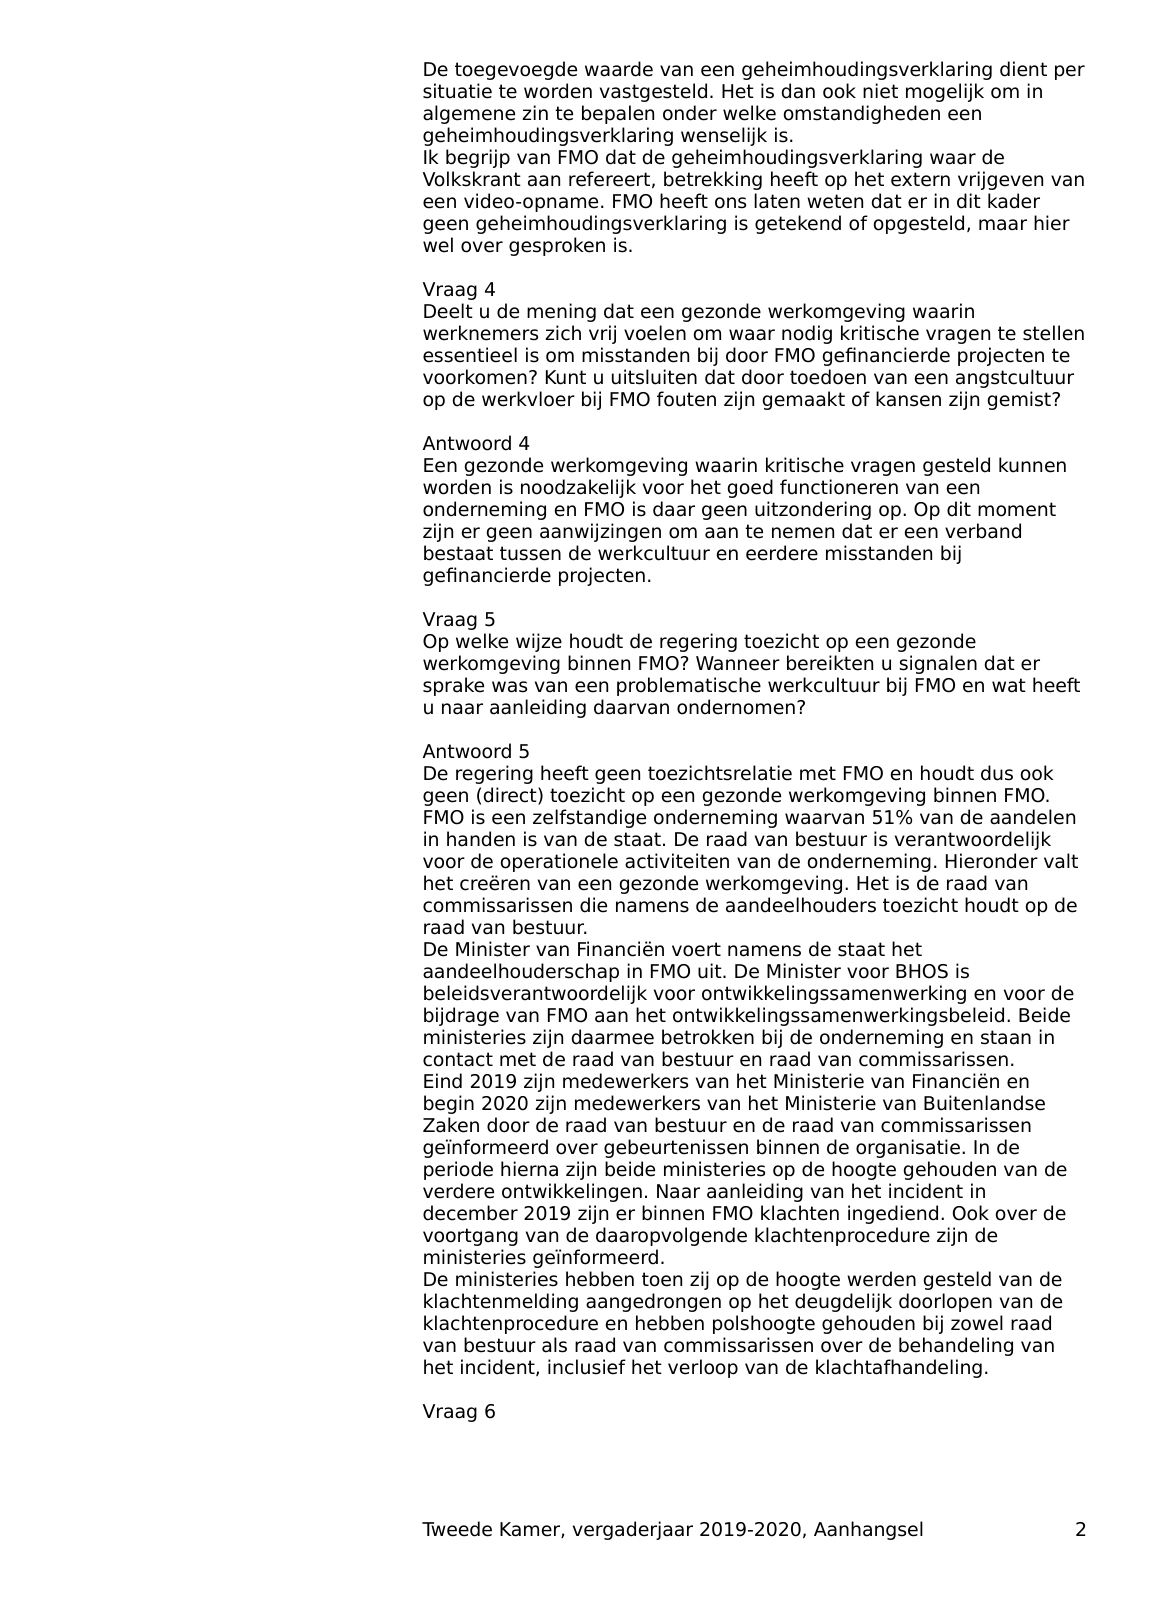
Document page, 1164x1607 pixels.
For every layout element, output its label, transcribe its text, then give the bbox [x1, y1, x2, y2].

text Vraag 5 [422, 609, 1087, 631]
text Deelt u de mening dat een gezonde werkomgeving waarin werknemers zich vrij voelen om waar nodig kritische vragen te stellen essentieel is om misstanden bij door FMO gefinancierde projecten te voorkomen? Kunt u uitsluiten dat door toedoen van een angstcultuur op de werkvloer bij FMO fouten zijn gemaakt of kansen zijn gemist? [422, 301, 1087, 411]
text Eind 2019 zijn medewerkers van het Ministerie van Financiën en begin 2020 zijn medewerkers van het Ministerie van Buitenlandse Zaken door de raad van bestuur en de raad van commissarissen geïnformeerd over gebeurtenissen binnen de organisatie. In de periode hierna zijn beide ministeries op de hoogte gehouden van de verdere ontwikkelingen. Naar aanleiding van het incident in december 2019 zijn er binnen FMO klachten ingediend. Ook over de voortgang van de daaropvolgende klachtenprocedure zijn de ministeries geïnformeerd. [422, 1071, 1087, 1269]
text De Minister van Financiën voert namens de staat het aandeelhouderschap in FMO uit. De Minister voor BHOS is beleidsverantwoordelijk voor ontwikkelingssamenwerking en voor de bijdrage van FMO aan het ontwikkelingssamenwerkingsbeleid. Beide ministeries zijn daarmee betrokken bij de onderneming en staan in contact met de raad van bestuur en raad van commissarissen. [422, 939, 1087, 1071]
text Ik begrijp van FMO dat de geheimhoudingsverklaring waar de Volkskrant aan refereert, betrekking heeft op het extern vrijgeven van een video-opname. FMO heeft ons laten weten dat er in dit kader geen geheimhoudingsverklaring is getekend of opgesteld, maar hier wel over gesproken is. [422, 147, 1087, 257]
text Op welke wijze houdt de regering toezicht op een gezonde werkomgeving binnen FMO? Wanneer bereikten u signalen dat er sprake was van een problematische werkcultuur bij FMO en wat heeft u naar aanleiding daarvan ondernomen? [422, 631, 1087, 719]
text Een gezonde werkomgeving waarin kritische vragen gesteld kunnen worden is noodzakelijk voor het goed functioneren van een onderneming en FMO is daar geen uitzondering op. Op dit moment zijn er geen aanwijzingen om aan te nemen dat er een verband bestaat tussen de werkcultuur en eerdere misstanden bij gefinancierde projecten. [422, 455, 1087, 587]
text Antwoord 5 [422, 741, 1087, 763]
text De regering heeft geen toezichtsrelatie met FMO en houdt dus ook geen (direct) toezicht op een gezonde werkomgeving binnen FMO. FMO is een zelfstandige onderneming waarvan 51% van de aandelen in handen is van de staat. De raad van bestuur is verantwoordelijk voor de operationele activiteiten van de onderneming. Hieronder valt het creëren van een gezonde werkomgeving. Het is de raad van commissarissen die namens de aandeelhouders toezicht houdt op de raad van bestuur. [422, 763, 1087, 939]
text Antwoord 4 [422, 433, 1087, 455]
text De toegevoegde waarde van een geheimhoudingsverklaring dient per situatie te worden vastgesteld. Het is dan ook niet mogelijk om in algemene zin te bepalen onder welke omstandigheden een geheimhoudingsverklaring wenselijk is. [422, 59, 1087, 147]
text Vraag 6 [422, 1401, 1087, 1423]
text De ministeries hebben toen zij op de hoogte werden gesteld van de klachtenmelding aangedrongen op het deugdelijk doorlopen van de klachtenprocedure en hebben polshoogte gehouden bij zowel raad van bestuur als raad van commissarissen over de behandeling van het incident, inclusief het verloop van de klachtafhandeling. [422, 1269, 1087, 1379]
text Vraag 4 [422, 279, 1087, 301]
